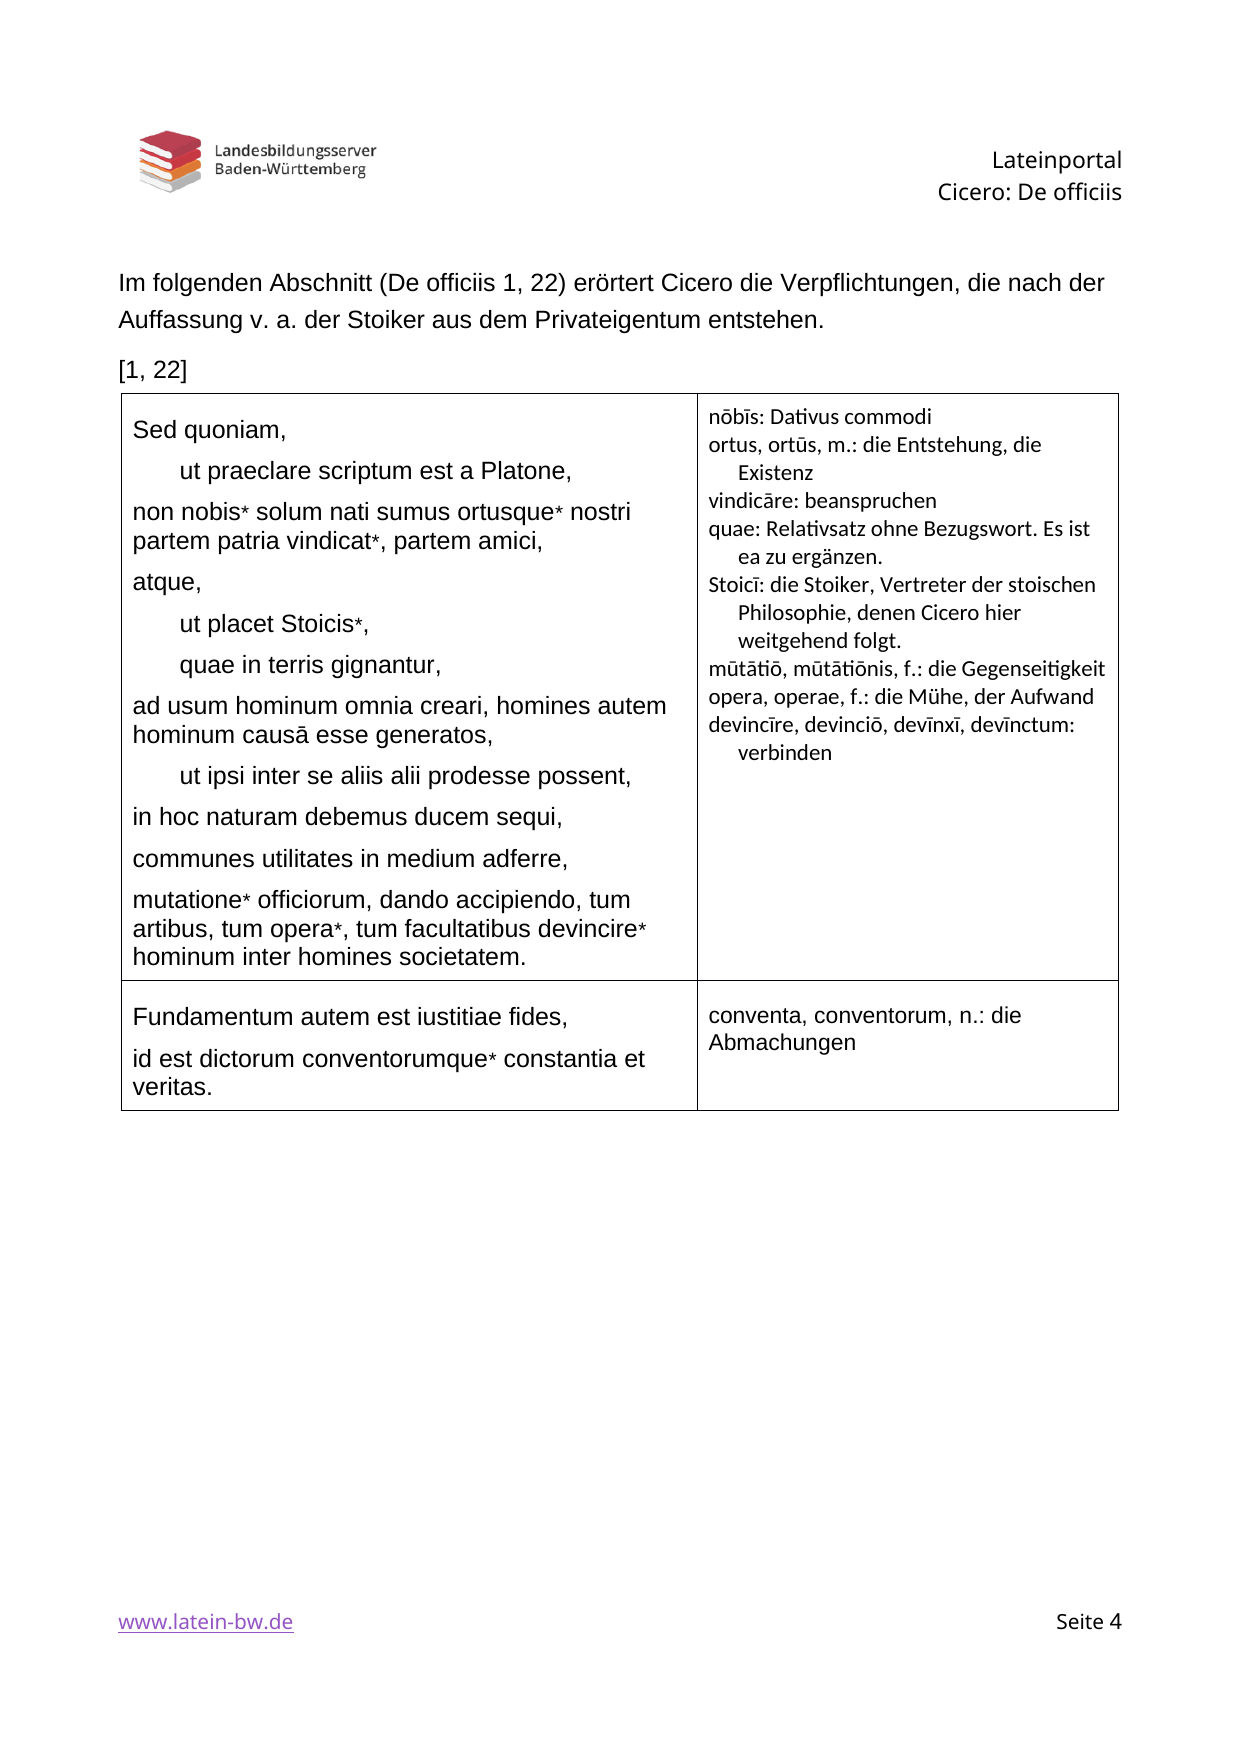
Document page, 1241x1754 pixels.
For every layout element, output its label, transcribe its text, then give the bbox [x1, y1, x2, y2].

text [1, 22] [118, 355, 1122, 384]
table_cell Fundamentum autem est iustitiae fides, id est dictorum conventorumque* constantia et veritas. [122, 981, 697, 1110]
table_header nōbīs: Dativus commodi ortus, ortūs, m.: die Entstehung, die Existenz vindicāre: beanspruchen quae: Relativsatz ohne Bezugswort. Es ist ea zu ergänzen. Stoicī: die Stoiker, Vertreter der stoischen Philosophie, denen Cicero hier weitgehend folgt. mūtātiō, mūtātiōnis, f.: die Gegenseitigkeit opera, operae, f.: die Mühe, der Aufwand devincīre, devinciō, devīnxī, devīnctum: verbinden [698, 394, 1118, 980]
table_header Sed quoniam, ut praeclare scriptum est a Platone, non nobis* solum nati sumus ortusque* nostri partem patria vindicat*, partem amici, atque, ut placet Stoicis*, quae in terris gignantur, ad usum hominum omnia creari, homines autem hominum causā esse generatos, ut ipsi inter se aliis alii prodesse possent, in hoc naturam debemus ducem sequi, communes utilitates in medium adferre, mutatione* officiorum, dando accipiendo, tum artibus, tum opera*, tum facultatibus devincire* hominum inter homines societatem. [122, 394, 697, 980]
text Im folgenden Abschnitt (De officiis 1, 22) erörtert Cicero die Verpflichtungen, die nach der Auffassung v. a. der Stoiker aus dem Privateigentum entstehen. [118, 268, 1122, 334]
picture [129, 120, 380, 200]
table_cell conventa, conventorum, n.: die Abmachungen [698, 981, 1118, 1110]
